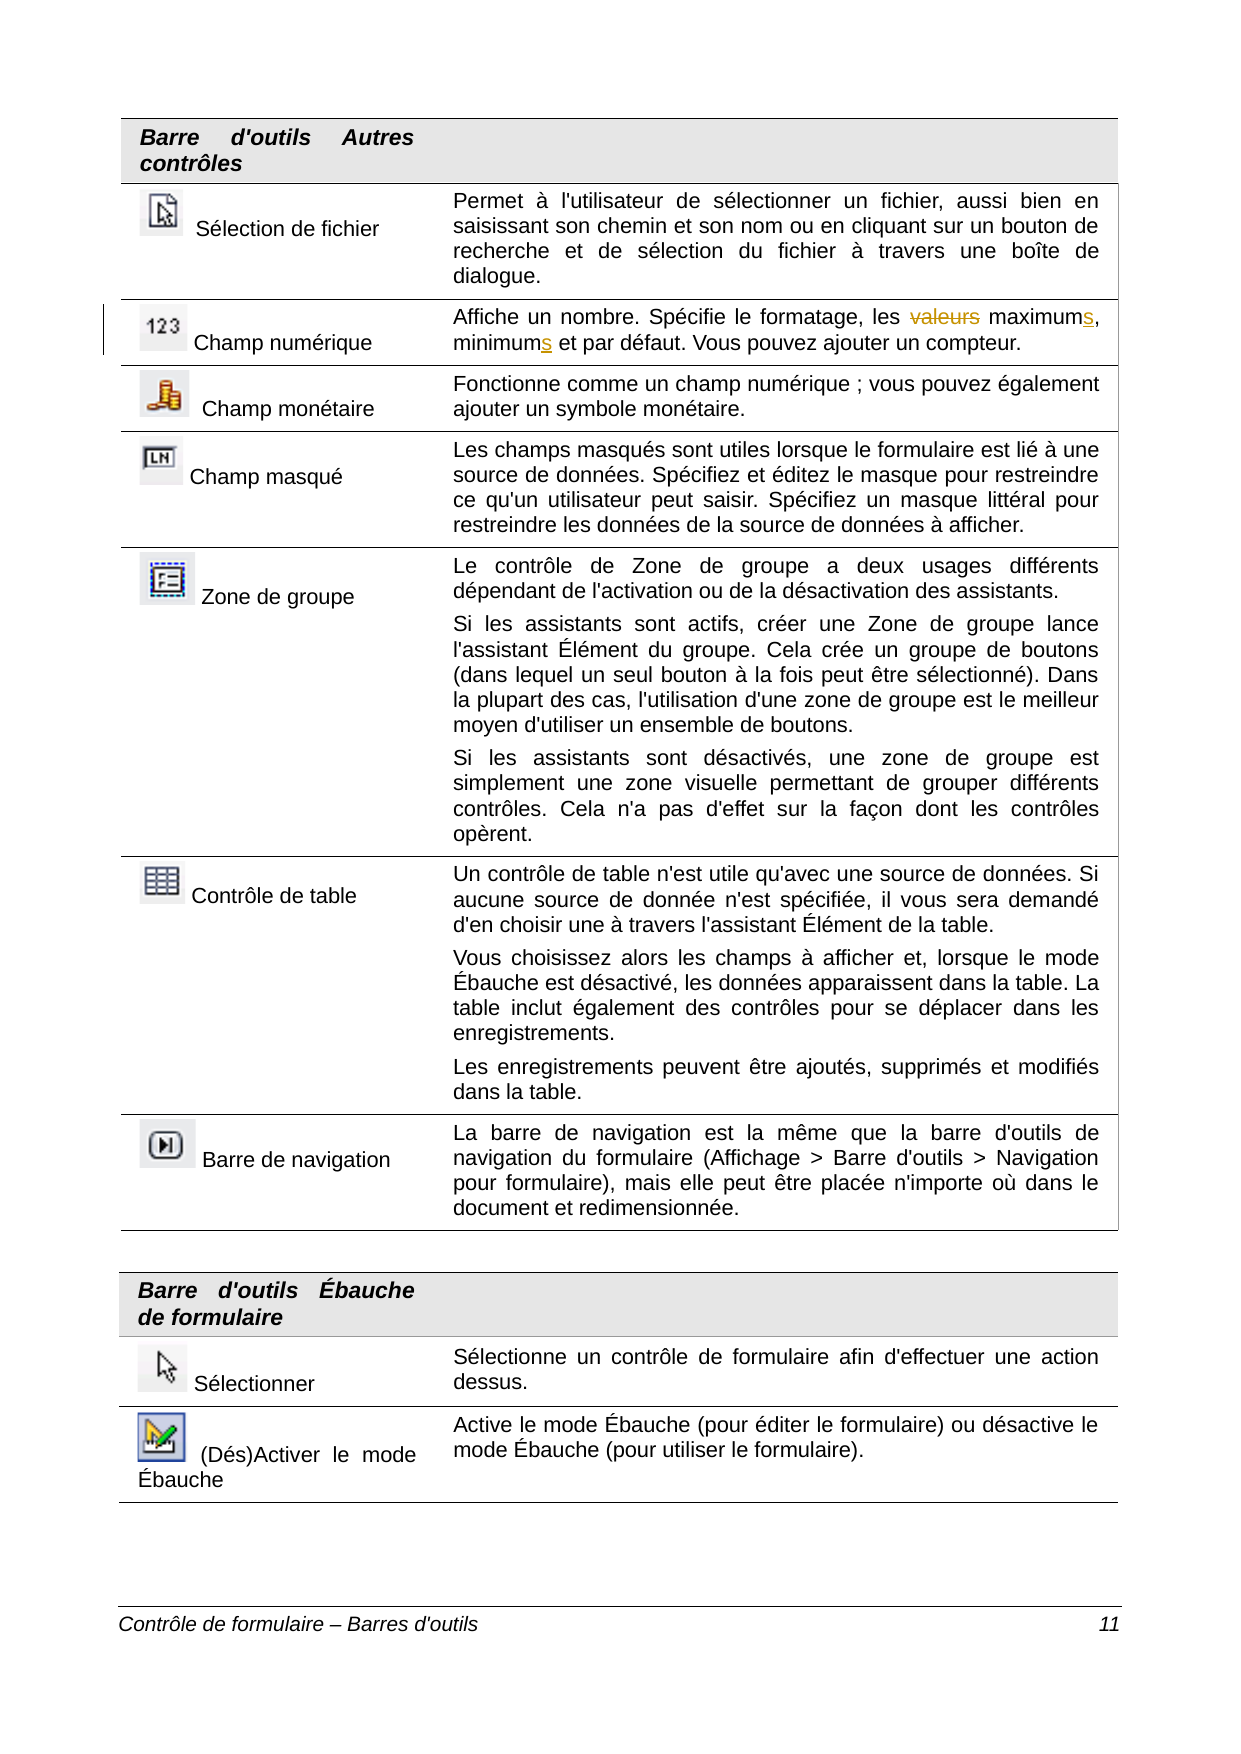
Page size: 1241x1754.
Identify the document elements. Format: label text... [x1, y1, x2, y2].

table_cell Zone de groupe [121, 548, 435, 856]
table_cell Contrôle de table [121, 857, 435, 1114]
table_cell Barre de navigation [121, 1115, 435, 1230]
table_cell Le contrôle de Zone de groupe a deux usages différents dépendant de l'activation ou de la désactivation des assistants. Si les assistants sont actifs, créer une Zone de groupe lance l'assistant Élément du groupe. Cela crée un groupe de boutons (dans lequel un seul bouton à la fois peut être sélectionné). Dans la plupart des cas, l'utilisation d'une zone de groupe est le meilleur moyen d'utiliser un ensemble de boutons. Si les assistants sont désactivés, une zone de groupe est simplement une zone visuelle permettant de grouper différents contrôles. Cela n'a pas d'effet sur la façon dont les contrôles opèrent. [435, 548, 1118, 856]
picture [139, 370, 190, 417]
picture [139, 861, 186, 904]
table_cell Sélection de fichier [121, 184, 435, 298]
table_cell La barre de navigation est la même que la barre d'outils de navigation du formulaire (Affichage > Barre d'outils > Navigation pour formulaire), mais elle peut être placée n'importe où dans le document et redimensionnée. [435, 1115, 1118, 1230]
table_cell Affiche un nombre. Spécifie le formatage, les maximums, minimums et par défaut. Vous pouvez ajouter un compteur. [435, 300, 1118, 365]
table_cell Sélectionner [119, 1337, 435, 1406]
table_header [435, 1273, 1118, 1336]
picture [137, 1341, 188, 1392]
table_header [435, 119, 1118, 182]
table_cell Sélectionne un contrôle de formulaire afin d'effectuer une action dessus. [435, 1337, 1118, 1406]
picture [139, 436, 184, 485]
picture [137, 1412, 188, 1462]
table_header Barre d'outils Ébauche de formulaire [119, 1273, 435, 1336]
picture [139, 188, 184, 236]
table_cell Fonctionne comme un champ numérique ; vous pouvez également ajouter un symbole monétaire. [435, 366, 1118, 431]
table_cell Permet à l'utilisateur de sélectionner un fichier, aussi bien en saisissant son chemin et son nom ou en cliquant sur un bouton de recherche et de sélection du fichier à travers une boîte de dialogue. [435, 184, 1118, 298]
table_cell Champ monétaire [121, 366, 435, 431]
table_header Barre d'outils Autres contrôles [121, 119, 435, 182]
table_cell Les champs masqués sont utiles lorsque le formulaire est lié à une source de données. Spécifiez et éditez le masque pour restreindre ce qu'un utilisateur peut saisir. Spécifiez un masque littéral pour restreindre les données de la source de données à afficher. [435, 432, 1118, 547]
table_cell (Dés)Activer le mode Ébauche [119, 1407, 435, 1502]
picture [139, 1119, 196, 1168]
table_cell Champ masqué [121, 432, 435, 547]
table_cell Un contrôle de table n'est utile qu'avec une source de données. Si aucune source de donnée n'est spécifiée, il vous sera demandé d'en choisir une à travers l'assistant Élément de la table. Vous choisissez alors les champs à afficher et, lorsque le mode Ébauche est désactivé, les données apparaissent dans la table. La table inclut également des contrôles pour se déplacer dans les enregistrements. Les enregistrements peuvent être ajoutés, supprimés et modifiés dans la table. [435, 857, 1118, 1114]
picture [139, 304, 188, 351]
table_cell Active le mode Ébauche (pour éditer le formulaire) ou désactive le mode Ébauche (pour utiliser le formulaire). [435, 1407, 1118, 1502]
table_cell Champ numérique [121, 300, 435, 365]
picture [139, 552, 195, 605]
